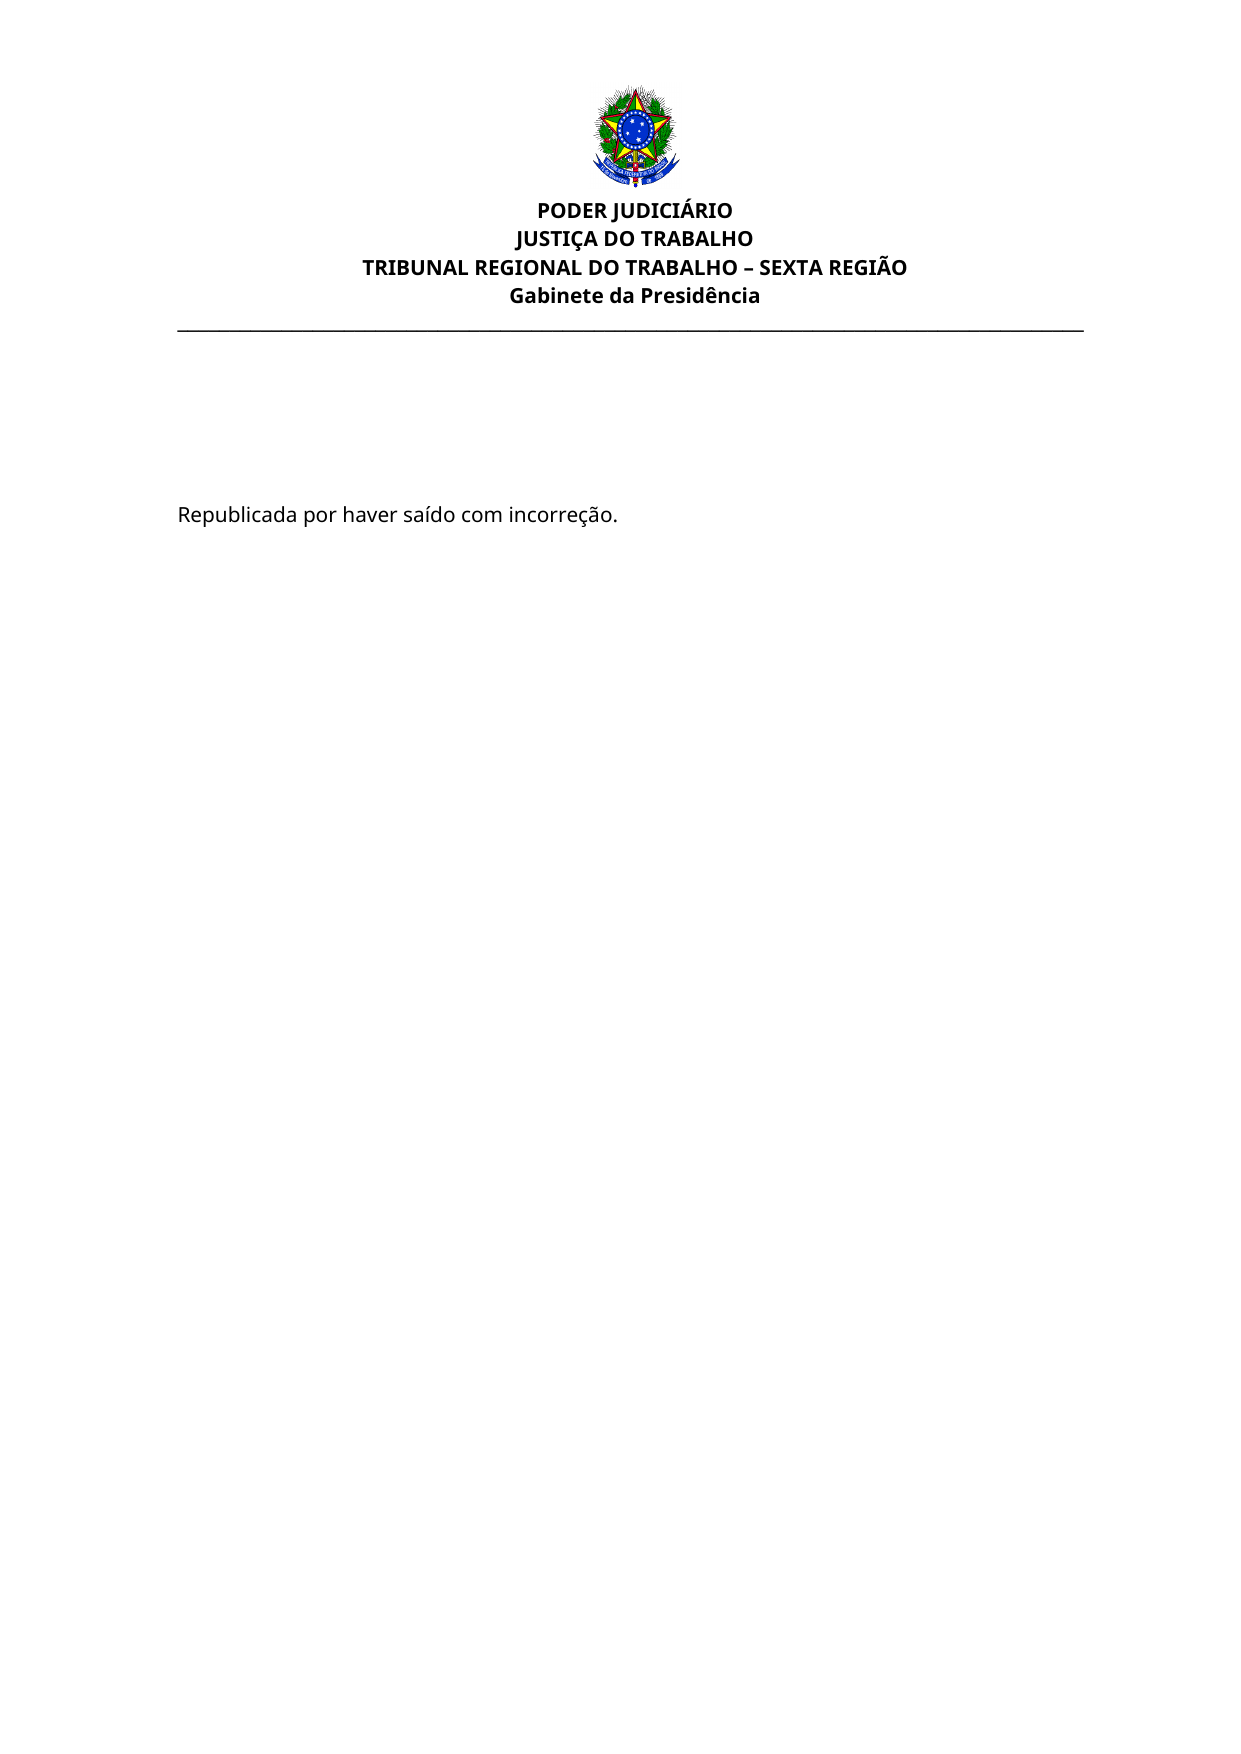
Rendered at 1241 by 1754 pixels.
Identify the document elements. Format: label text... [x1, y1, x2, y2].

text Republicada por haver saído com incorreção. [177, 500, 1092, 529]
picture [588, 82, 682, 189]
